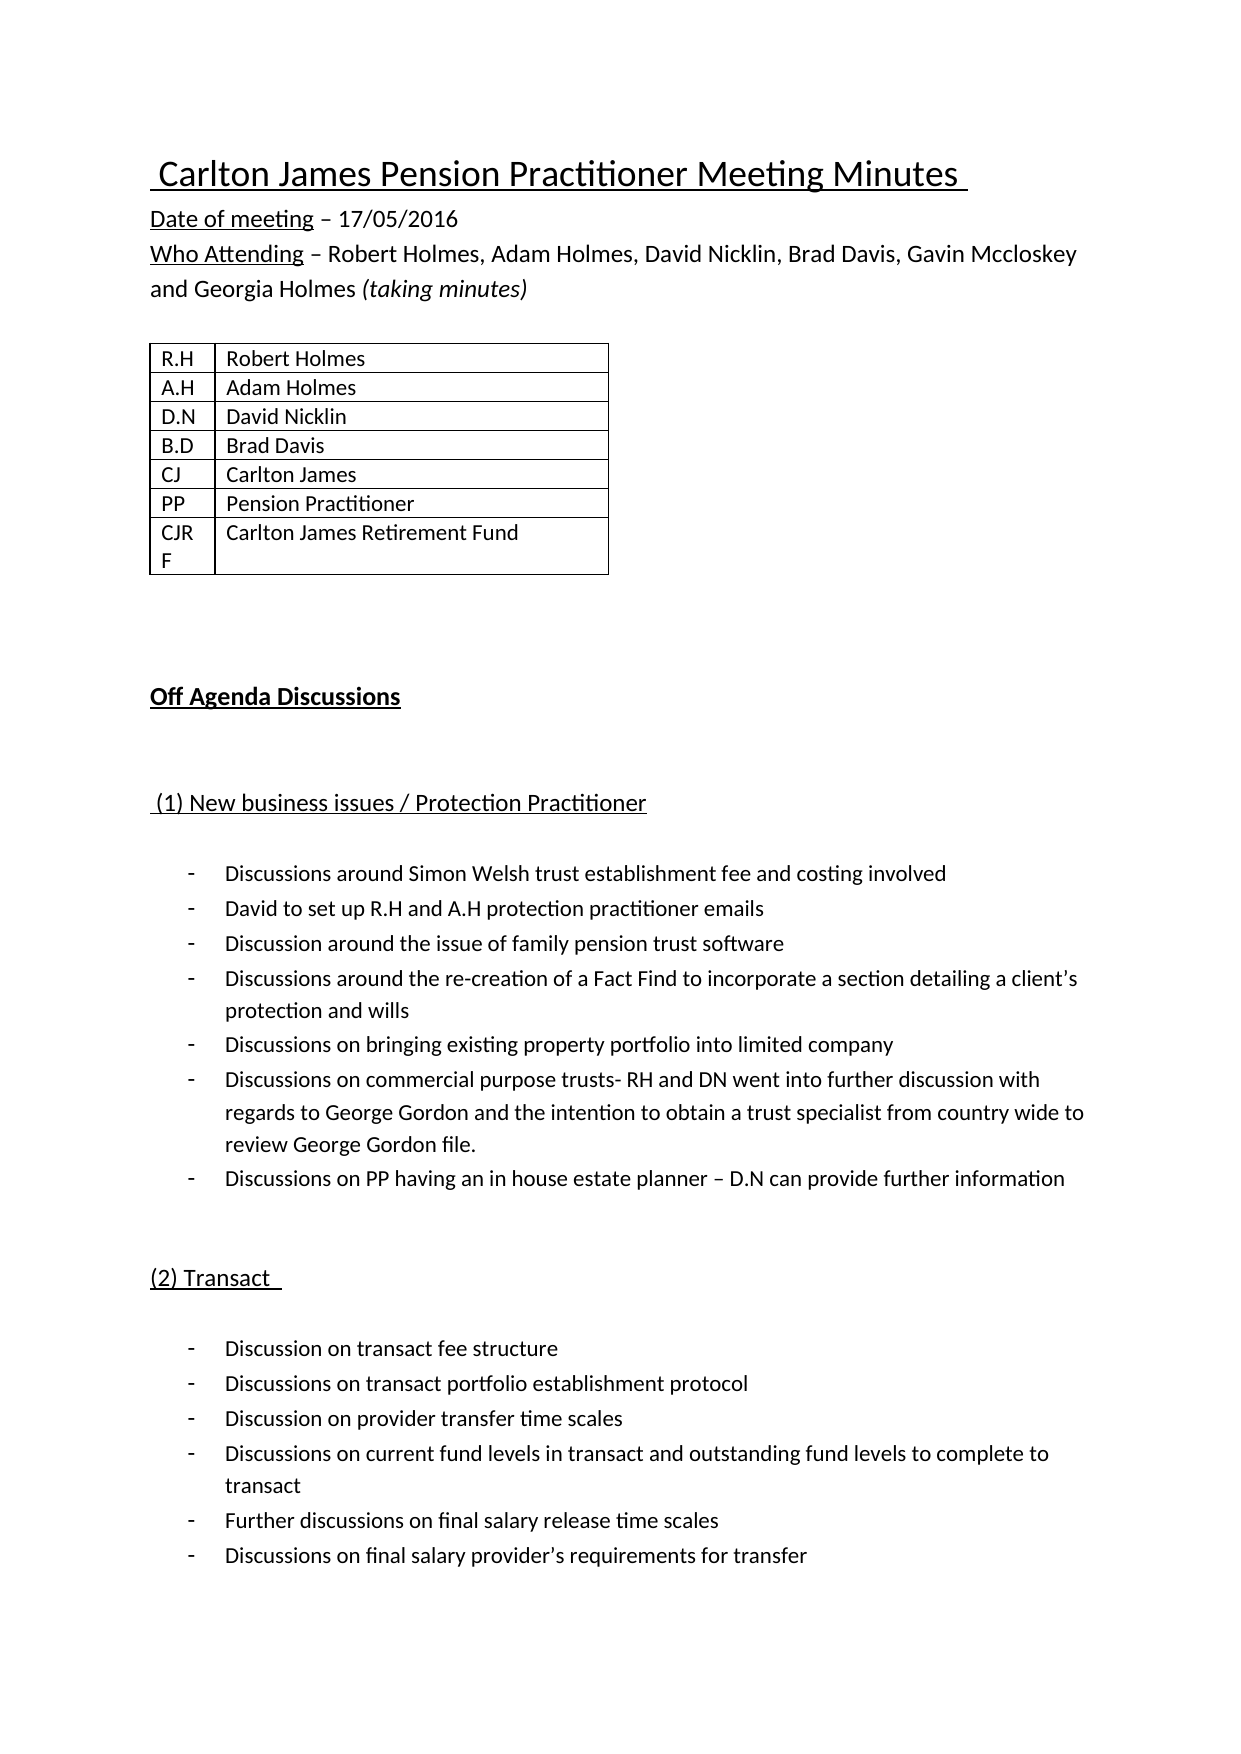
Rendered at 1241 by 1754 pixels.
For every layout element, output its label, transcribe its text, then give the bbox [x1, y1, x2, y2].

text Carlton James Pension Practitioner Meeting Minutes [150, 150, 1090, 196]
table_cell B.D [151, 431, 214, 459]
table_cell D.N [151, 402, 214, 430]
table_cell CJ [151, 460, 214, 488]
list Discussion around the issue of family pension trust software [187, 927, 1090, 957]
table_cell David Nicklin [216, 402, 608, 430]
text (2) Transact [150, 1262, 1090, 1327]
table_cell PP [151, 489, 214, 517]
list Discussions on bringing existing property portfolio into limited company [187, 1028, 1090, 1059]
table_cell Brad Davis [216, 431, 608, 459]
list Discussions around Simon Welsh trust establishment fee and costing involved [187, 857, 1090, 887]
list Discussion on provider transfer time scales [187, 1402, 1090, 1432]
table_cell A.H [151, 373, 214, 401]
list Further discussions on final salary release time scales [187, 1504, 1090, 1534]
list Discussions around the re-creation of a Fact Find to incorporate a section detailing a client’s protection and wills [187, 962, 1090, 1024]
list Discussions on PP having an in house estate planner – D.N can provide further information [187, 1163, 1090, 1193]
list Discussions on commercial purpose trusts- RH and DN went into further discussion with regards to George Gordon and the intention to obtain a trust specialist from country wide to review George Gordon file. [187, 1063, 1090, 1158]
table_cell Adam Holmes [216, 373, 608, 401]
table_header Robert Holmes [216, 344, 608, 372]
table_cell Carlton James Retirement Fund [216, 518, 608, 574]
list Discussions on current fund levels in transact and outstanding fund levels to complete to transact [187, 1437, 1090, 1500]
table_cell Pension Practitioner [216, 489, 608, 517]
list Discussions on transact portfolio establishment protocol [187, 1367, 1090, 1397]
text Who Attending – Robert Holmes, Adam Holmes, David Nicklin, Brad Davis, Gavin Mccloskey and Georgia Holmes (taking minutes) [150, 238, 1090, 303]
text (1) New business issues / Protection Practitioner [150, 787, 1090, 852]
text Off Agenda Discussions [150, 680, 1090, 712]
list Discussion on transact fee structure [187, 1332, 1090, 1362]
table_header R.H [151, 344, 214, 372]
text Date of meeting – 17/05/2016 [150, 203, 1090, 233]
table_cell CJRF [151, 518, 214, 574]
table_cell Carlton James [216, 460, 608, 488]
list David to set up R.H and A.H protection practitioner emails [187, 892, 1090, 922]
list Discussions on final salary provider’s requirements for transfer [187, 1539, 1090, 1569]
